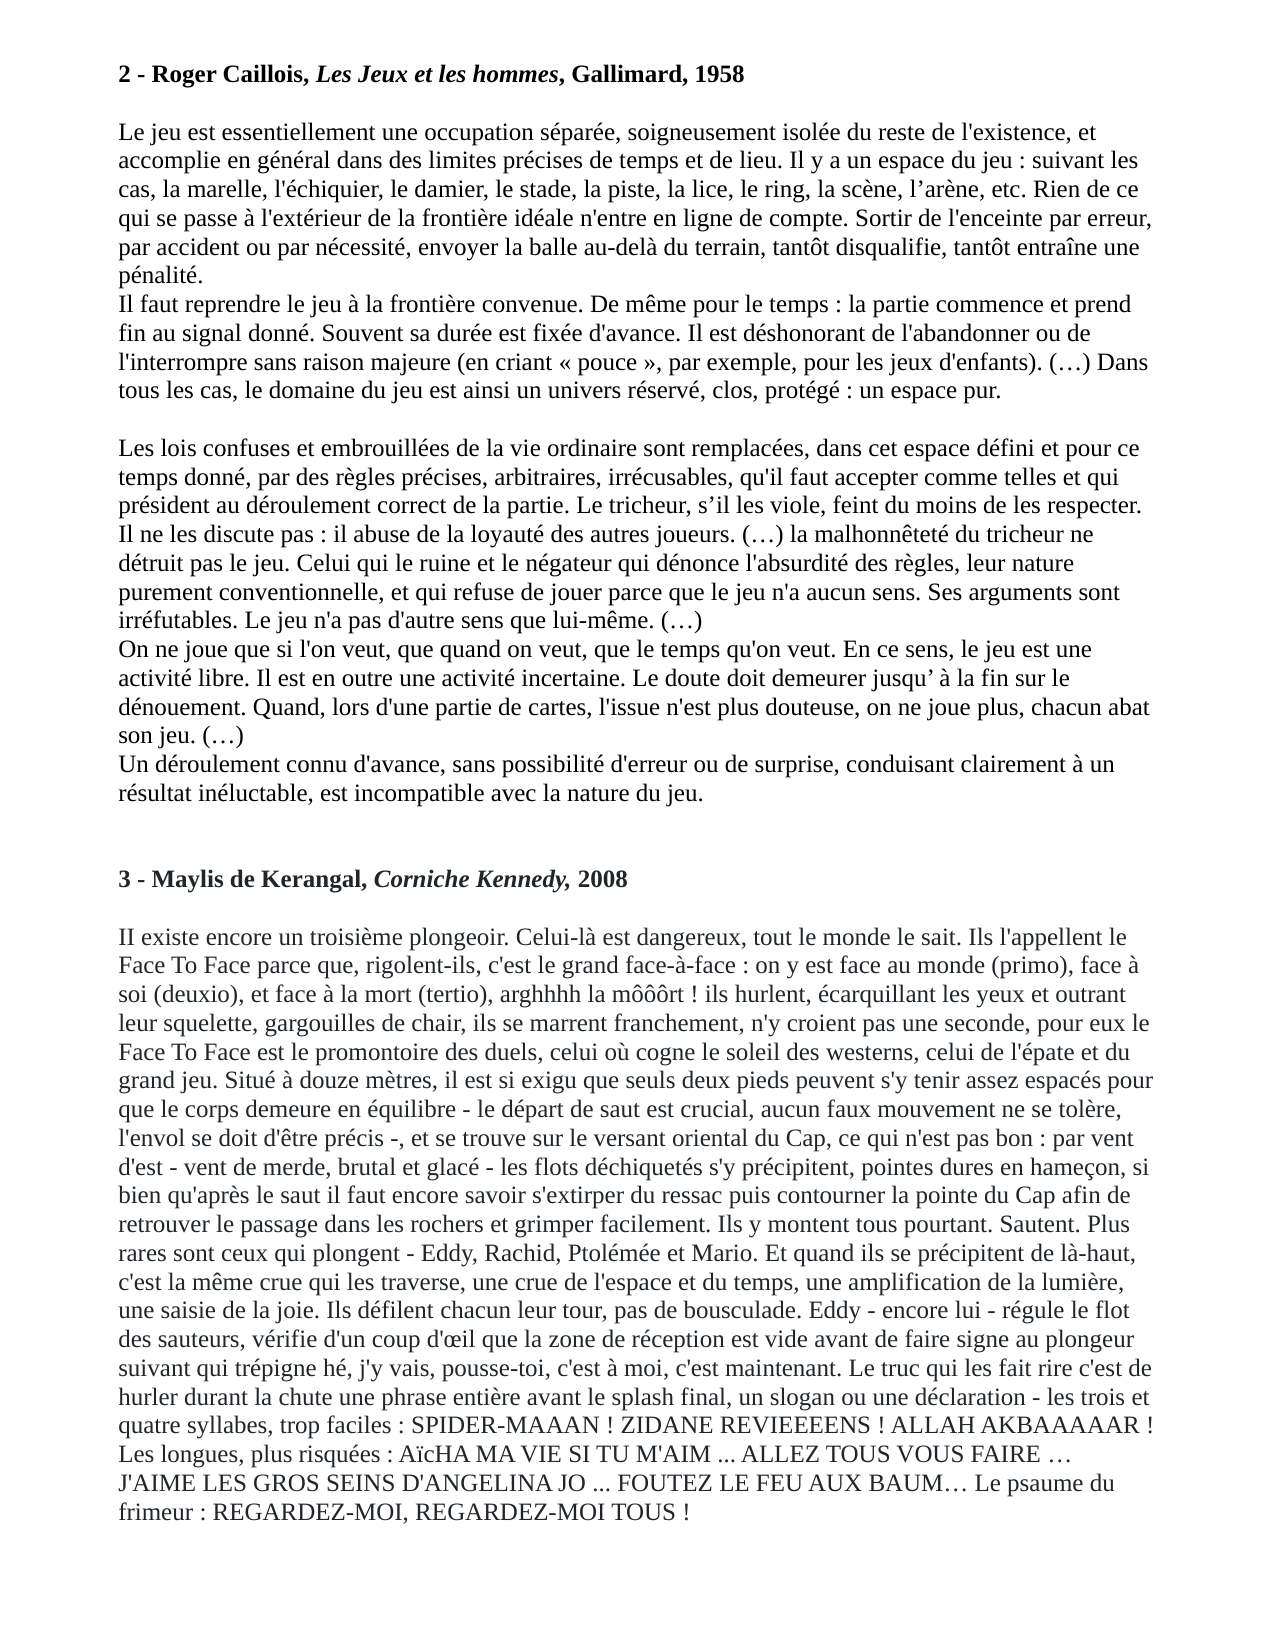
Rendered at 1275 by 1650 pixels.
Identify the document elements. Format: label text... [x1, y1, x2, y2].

text Il faut reprendre le jeu à la frontière convenue. De même pour le temps : la partie commence et prend fin au signal donné. Souvent sa durée est fixée d'avance. Il est déshonorant de l'abandonner ou de l'interrompre sans raison majeure (en criant « pouce », par exemple, pour les jeux d'enfants). (…) Dans tous les cas, le domaine du jeu est ainsi un univers réservé, clos, protégé : un espace pur. [118, 289, 1157, 404]
text 2 - Roger Caillois, Les Jeux et les hommes, Gallimard, 1958 [118, 59, 1157, 88]
text Le jeu est essentiellement une occupation séparée, soigneusement isolée du reste de l'existence, et accomplie en général dans des limites précises de temps et de lieu. Il y a un espace du jeu : suivant les cas, la marelle, l'échiquier, le damier, le stade, la piste, la lice, le ring, la scène, l’arène, etc. Rien de ce qui se passe à l'extérieur de la frontière idéale n'entre en ligne de compte. Sortir de l'enceinte par erreur, par accident ou par nécessité, envoyer la balle au-delà du terrain, tantôt disqualifie, tantôt entraîne une pénalité. [118, 117, 1157, 289]
text Un déroulement connu d'avance, sans possibilité d'erreur ou de surprise, conduisant clairement à un résultat inéluctable, est incompatible avec la nature du jeu. [118, 749, 1157, 807]
text II existe encore un troisième plongeoir. Celui-là est dangereux, tout le monde le sait. Ils l'appellent le Face To Face parce que, rigolent-ils, c'est le grand face-à-face : on y est face au monde (primo), face à soi (deuxio), et face à la mort (tertio), arghhhh la môôôrt ! ils hurlent, écarquillant les yeux et outrant leur squelette, gargouilles de chair, ils se marrent franchement, n'y croient pas une seconde, pour eux le Face To Face est le promontoire des duels, celui où cogne le soleil des westerns, celui de l'épate et du grand jeu. Situé à douze mètres, il est si exigu que seuls deux pieds peuvent s'y tenir assez espacés pour que le corps demeure en équilibre - le départ de saut est crucial, aucun faux mouvement ne se tolère, l'envol se doit d'être précis -, et se trouve sur le versant oriental du Cap, ce qui n'est pas bon : par vent d'est - vent de merde, brutal et glacé - les flots déchiquetés s'y précipitent, pointes dures en hameçon, si bien qu'après le saut il faut encore savoir s'extirper du ressac puis contourner la pointe du Cap afin de retrouver le passage dans les rochers et grimper facilement. Ils y montent tous pourtant. Sautent. Plus rares sont ceux qui plongent - Eddy, Rachid, Ptolémée et Mario. Et quand ils se précipitent de là-haut, c'est la même crue qui les traverse, une crue de l'espace et du temps, une amplification de la lumière, une saisie de la joie. Ils défilent chacun leur tour, pas de bousculade. Eddy - encore lui - régule le flot des sauteurs, vérifie d'un coup d'œil que la zone de réception est vide avant de faire signe au plongeur suivant qui trépigne hé, j'y vais, pousse-toi, c'est à moi, c'est maintenant. Le truc qui les fait rire c'est de hurler durant la chute une phrase entière avant le splash final, un slogan ou une déclaration - les trois et quatre syllabes, trop faciles : SPIDER-MAAAN ! ZIDANE REVIEEEENS ! ALLAH AKBAAAAAR ! Les longues, plus risquées : AïcHA MA VIE SI TU M'AIM ... ALLEZ TOUS VOUS FAIRE … J'AIME LES GROS SEINS D'ANGELINA JO ... FOUTEZ LE FEU AUX BAUM… Le psaume du frimeur : REGARDEZ-MOI, REGARDEZ-MOI TOUS ! [118, 922, 1157, 1525]
text On ne joue que si l'on veut, que quand on veut, que le temps qu'on veut. En ce sens, le jeu est une activité libre. Il est en outre une activité incertaine. Le doute doit demeurer jusqu’ à la fin sur le dénouement. Quand, lors d'une partie de cartes, l'issue n'est plus douteuse, on ne joue plus, chacun abat son jeu. (…) [118, 634, 1157, 749]
text Les lois confuses et embrouillées de la vie ordinaire sont remplacées, dans cet espace défini et pour ce temps donné, par des règles précises, arbitraires, irrécusables, qu'il faut accepter comme telles et qui président au déroulement correct de la partie. Le tricheur, s’il les viole, feint du moins de les respecter. Il ne les discute pas : il abuse de la loyauté des autres joueurs. (…) la malhonnêteté du tricheur ne détruit pas le jeu. Celui qui le ruine et le négateur qui dénonce l'absurdité des règles, leur nature purement conventionnelle, et qui refuse de jouer parce que le jeu n'a aucun sens. Ses arguments sont irréfutables. Le jeu n'a pas d'autre sens que lui-même. (…) [118, 433, 1157, 634]
text 3 - Maylis de Kerangal, Corniche Kennedy, 2008 [118, 864, 1157, 893]
